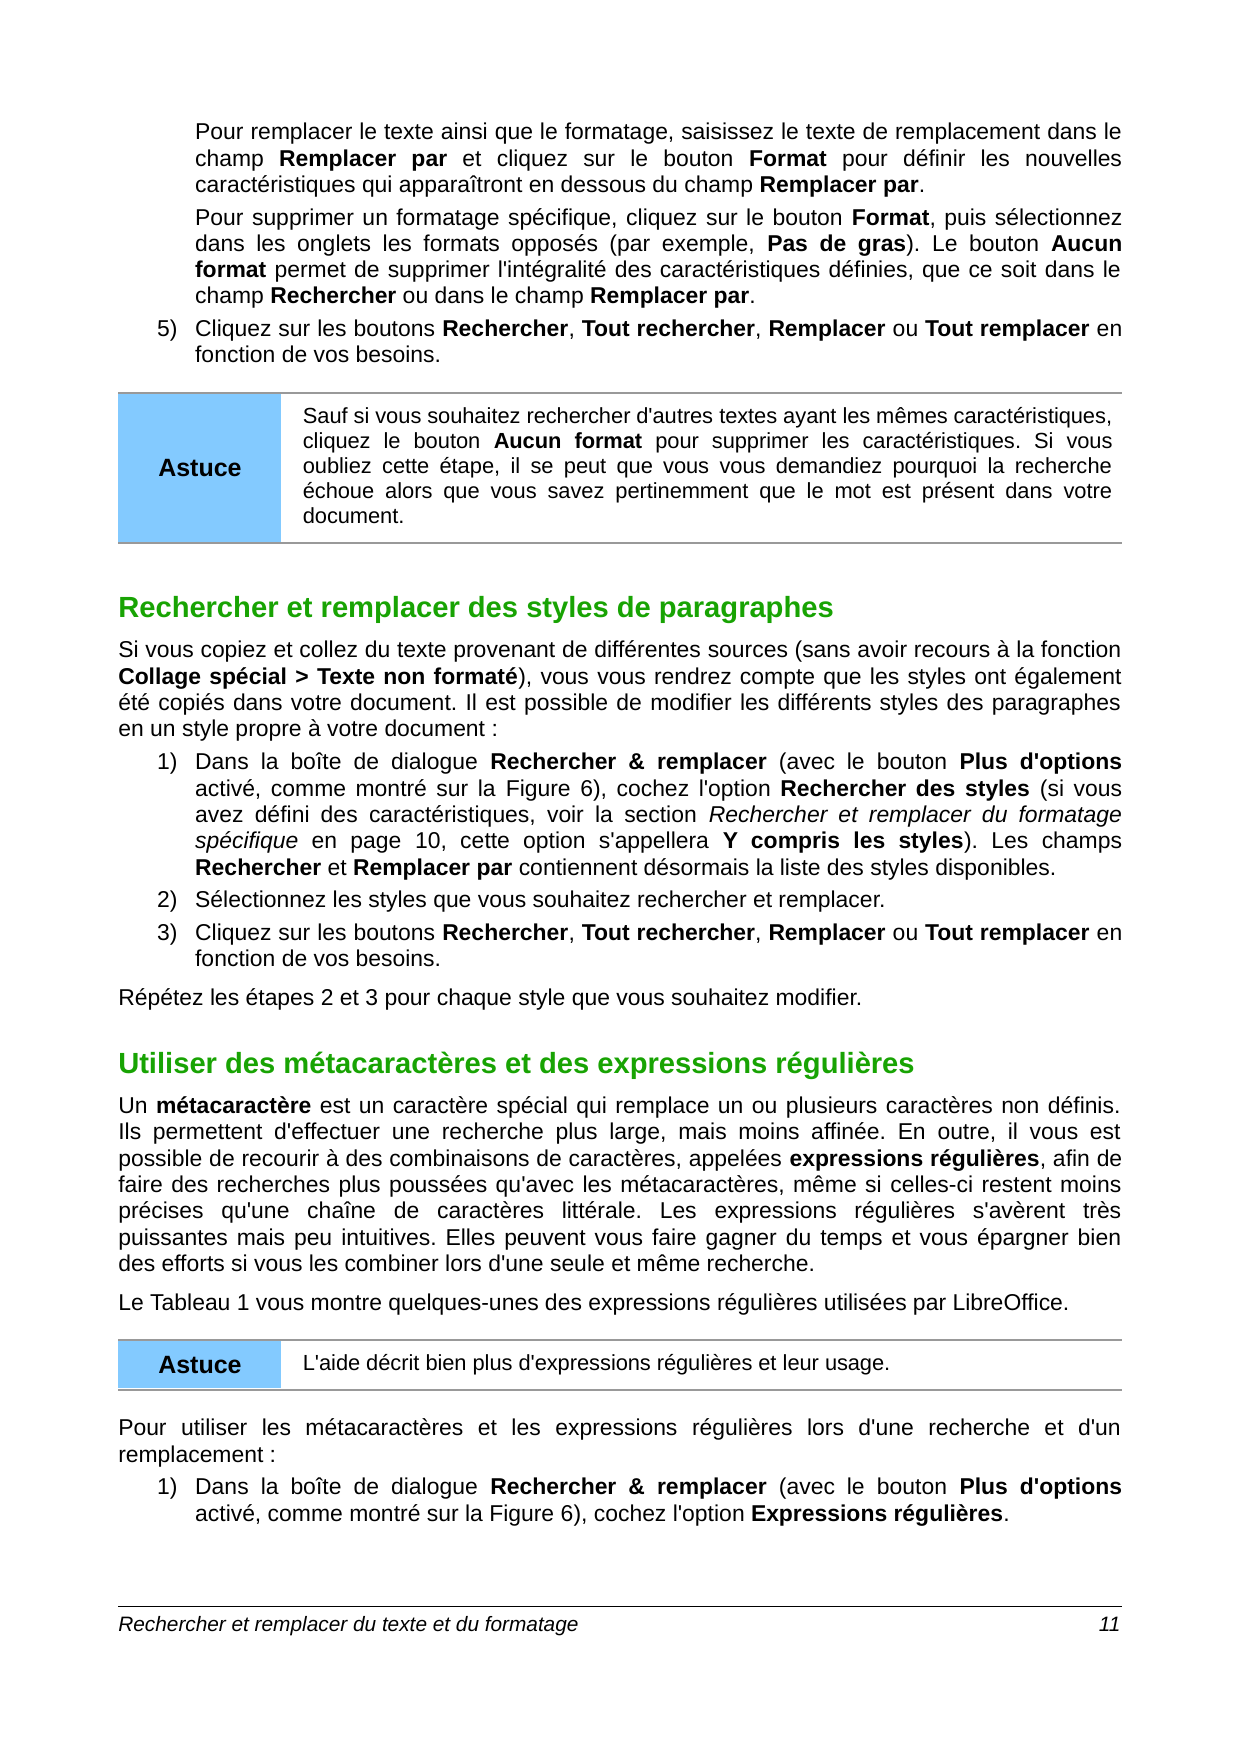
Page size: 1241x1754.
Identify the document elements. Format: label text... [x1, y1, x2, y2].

list Si vous copiez et collez du texte provenant de différentes sources (sans avoir recours à la fonction Collage spécial > Texte non formaté), vous vous rendrez compte que les styles ont également été copiés dans votre document. Il est possible de modifier les différents styles des paragraphes en un style propre à votre document : [118, 636, 1122, 742]
subtitle Utiliser des métacaractères et des expressions régulières [118, 1046, 1122, 1079]
text Le Tableau 1 vous montre quelques-unes des expressions régulières utilisées par LibreOffice. [118, 1289, 1122, 1315]
list Pour remplacer le texte ainsi que le formatage, saisissez le texte de remplacement dans le champ Remplacer par et cliquez sur le bouton Format pour définir les nouvelles caractéristiques qui apparaîtront en dessous du champ Remplacer par. [177, 118, 1122, 197]
list Cliquez sur les boutons Rechercher, Tout rechercher, Remplacer ou Tout remplacer en fonction de vos besoins. [177, 919, 1122, 971]
list Pour supprimer un formatage spécifique, cliquez sur le bouton Format, puis sélectionnez dans les onglets les formats opposés (par exemple, Pas de gras). Le bouton Aucun format permet de supprimer l'intégralité des caractéristiques définies, que ce soit dans le champ Rechercher ou dans le champ Remplacer par. [177, 203, 1122, 309]
text Un métacaractère est un caractère spécial qui remplace un ou plusieurs caractères non définis. Ils permettent d'effectuer une recherche plus large, mais moins affinée. En outre, il vous est possible de recourir à des combinaisons de caractères, appelées expressions régulières, afin de faire des recherches plus poussées qu'avec les métacaractères, même si celles-ci restent moins précises qu'une chaîne de caractères littérale. Les expressions régulières s'avèrent très puissantes mais peu intuitives. Elles peuvent vous faire gagner du temps et vous épargner bien des efforts si vous les combiner lors d'une seule et même recherche. [118, 1092, 1122, 1276]
table_header Astuce [118, 1341, 281, 1388]
list Dans la boîte de dialogue Rechercher & remplacer (avec le bouton Plus d'options activé, comme montré sur la Figure 6), cochez l'option Rechercher des styles (si vous avez défini des caractéristiques, voir la section Rechercher et remplacer du formatage spécifique en page 10, cette option s'appellera Y compris les styles). Les champs Rechercher et Remplacer par contiennent désormais la liste des styles disponibles. [177, 748, 1122, 880]
table_header Sauf si vous souhaitez rechercher d'autres textes ayant les mêmes caractéristiques, cliquez le bouton Aucun format pour supprimer les caractéristiques. Si vous oubliez cette étape, il se peut que vous vous demandiez pourquoi la recherche échoue alors que vous savez pertinemment que le mot est présent dans votre document. [281, 394, 1122, 542]
list Pour utiliser les métacaractères et les expressions régulières lors d'une recherche et d'un remplacement : [118, 1414, 1122, 1467]
list Sélectionnez les styles que vous souhaitez rechercher et remplacer. [177, 886, 1122, 912]
subtitle Rechercher et remplacer des styles de paragraphes [118, 590, 1122, 624]
table_header Astuce [118, 394, 281, 542]
table_header L'aide décrit bien plus d'expressions régulières et leur usage. [281, 1341, 1122, 1388]
text Répétez les étapes 2 et 3 pour chaque style que vous souhaitez modifier. [118, 984, 1122, 1010]
list Dans la boîte de dialogue Rechercher & remplacer (avec le bouton Plus d'options activé, comme montré sur la Figure 6), cochez l'option Expressions régulières. [177, 1473, 1122, 1526]
list Cliquez sur les boutons Rechercher, Tout rechercher, Remplacer ou Tout remplacer en fonction de vos besoins. [177, 315, 1122, 368]
